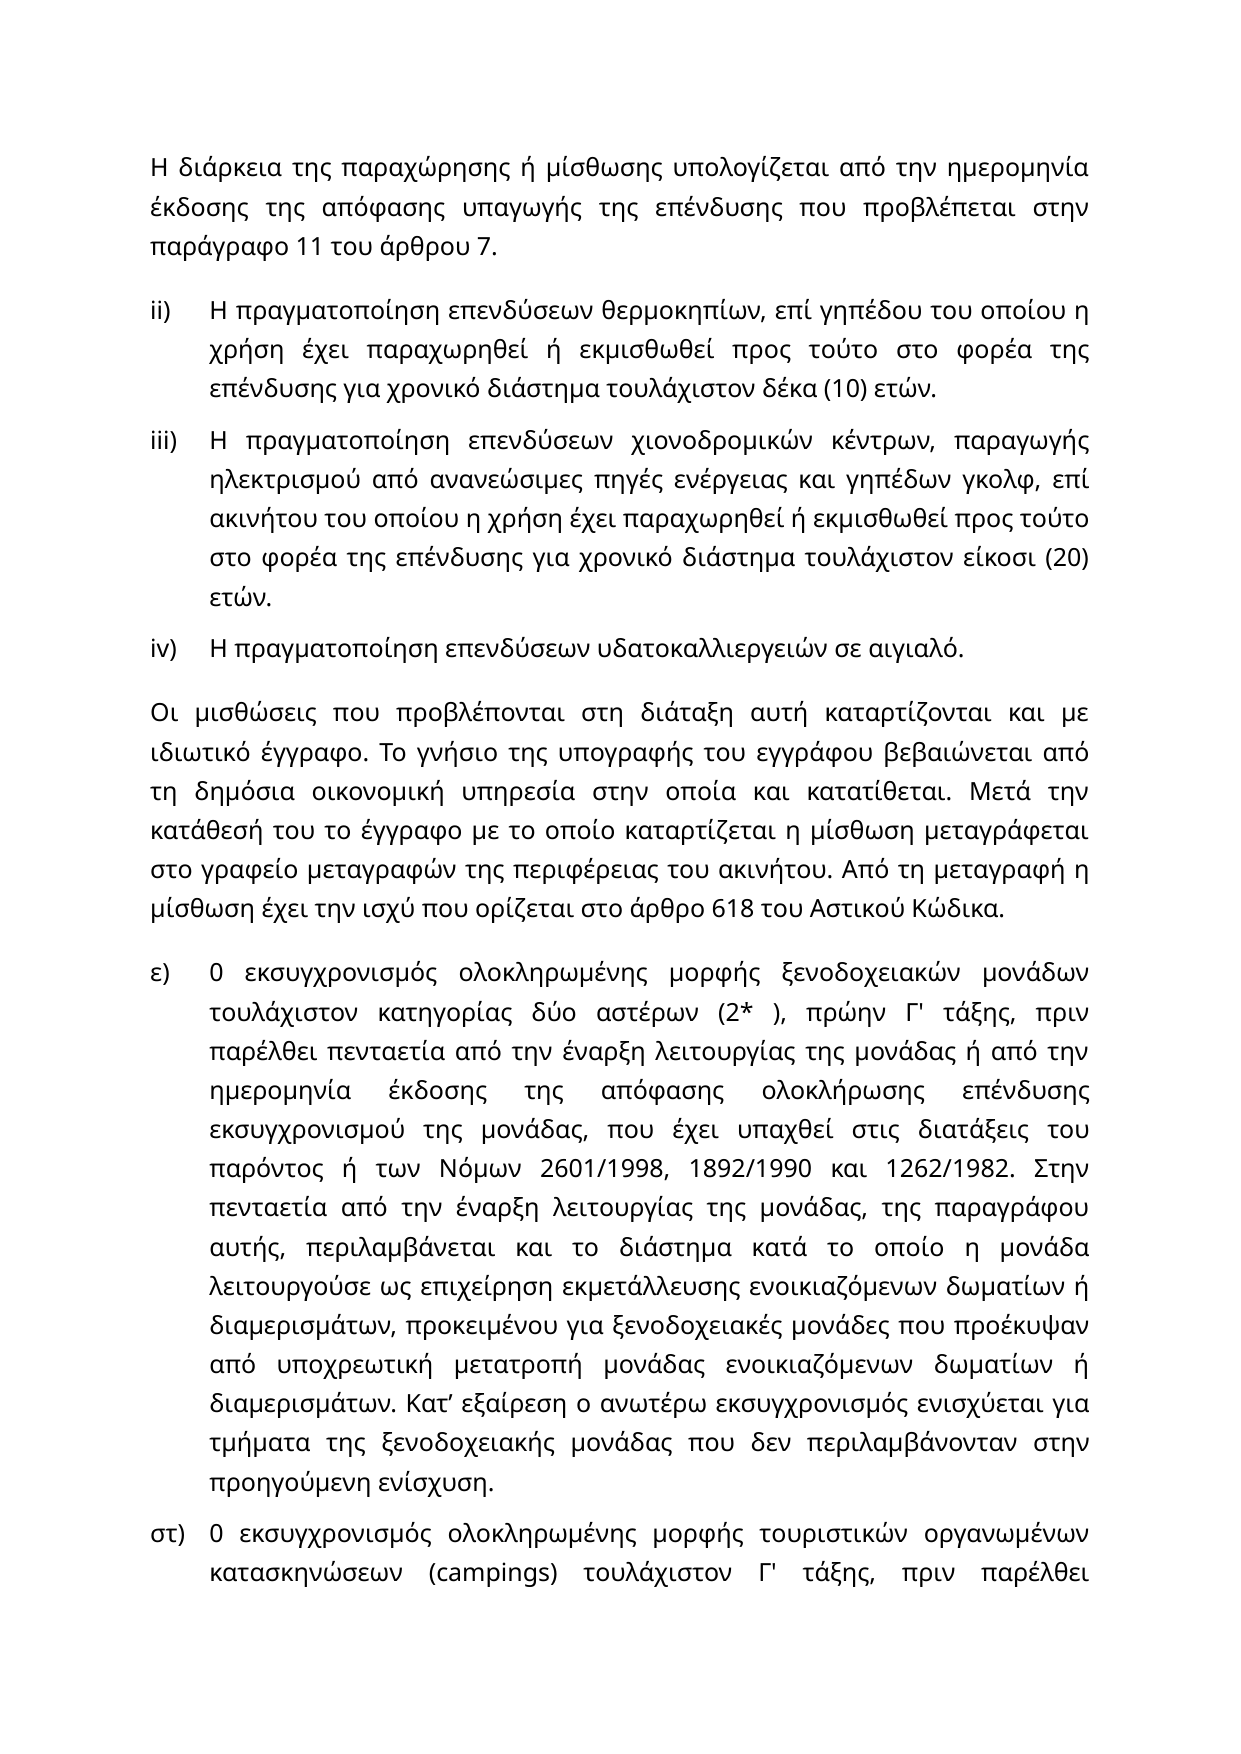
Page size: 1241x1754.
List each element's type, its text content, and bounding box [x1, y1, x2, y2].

list ε) 0 εκσυγχρονισμός ολοκληρωμένης μορφής ξενοδοχειακών μονάδων τουλάχιστον κατηγορίας δύο αστέρων (2* ), πρώην Γ' τάξης, πριν παρέλθει πενταετία από την έναρξη λειτουργίας της μονάδας ή από την ημερομηνία έκδοσης της απόφασης ολοκλήρωσης επένδυσης εκσυγχρονισμού της μονάδας, που έχει υπαχθεί στις διατάξεις του παρόντος ή των Νόμων 2601/1998, 1892/1990 και 1262/1982. Στην πενταετία από την έναρξη λειτουργίας της μονάδας, της παραγράφου αυτής, περιλαμβάνεται και το διάστημα κατά το οποίο η μονάδα λειτουργούσε ως επιχείρηση εκμετάλλευσης ενοικιαζόμενων δωματίων ή διαμερισμάτων, προκειμένου για ξενοδοχειακές μονάδες που προέκυψαν από υποχρεωτική μετατροπή μονάδας ενοικιαζόμενων δωματίων ή διαμερισμάτων. Κατ’ εξαίρεση ο ανωτέρω εκσυγχρονισμός ενισχύεται για τμήματα της ξενοδοχειακής μονάδας που δεν περιλαμβάνονταν στην προηγούμενη ενίσχυση. [150, 955, 1090, 1498]
list ii) Η πραγματοποίηση επενδύσεων θερμοκηπίων, επί γηπέδου του οποίου η χρήση έχει παραχωρηθεί ή εκμισθωθεί προς τούτο στο φορέα της επένδυσης για χρονικό διάστημα τουλάχιστον δέκα (10) ετών. [150, 292, 1090, 405]
list iv) Η πραγματοποίηση επενδύσεων υδατοκαλλιεργειών σε αιγιαλό. [150, 631, 1090, 665]
text Οι μισθώσεις που προβλέπονται στη διάταξη αυτή καταρτίζονται και με ιδιωτικό έγγραφο. Το γνήσιο της υπογραφής του εγγράφου βεβαιώνεται από τη δημόσια οικονομική υπηρεσία στην οποία και κατατίθεται. Μετά την κατάθεσή του το έγγραφο με το οποίο καταρτίζεται η μίσθωση μεταγράφεται στο γραφείο μεταγραφών της περιφέρειας του ακινήτου. Από τη μεταγραφή η μίσθωση έχει την ισχύ που ορίζεται στο άρθρο 618 του Αστικού Κώδικα. [150, 695, 1090, 925]
list iii) Η πραγματοποίηση επενδύσεων χιονοδρομικών κέντρων, παραγωγής ηλεκτρισμού από ανανεώσιμες πηγές ενέργειας και γηπέδων γκολφ, επί ακινήτου του οποίου η χρήση έχει παραχωρηθεί ή εκμισθωθεί προς τούτο στο φορέα της επένδυσης για χρονικό διάστημα τουλάχιστον είκοσι (20) ετών. [150, 422, 1090, 613]
list στ) 0 εκσυγχρονισμός ολοκληρωμένης μορφής τουριστικών οργανωμένων κατασκηνώσεων (campings) τουλάχιστον Γ' τάξης, πριν παρέλθει [150, 1516, 1090, 1589]
text Η διάρκεια της παραχώρησης ή μίσθωσης υπολογίζεται από την ημερομηνία έκδοσης της απόφασης υπαγωγής της επένδυσης που προβλέπεται στην παράγραφο 11 του άρθρου 7. [150, 150, 1090, 262]
